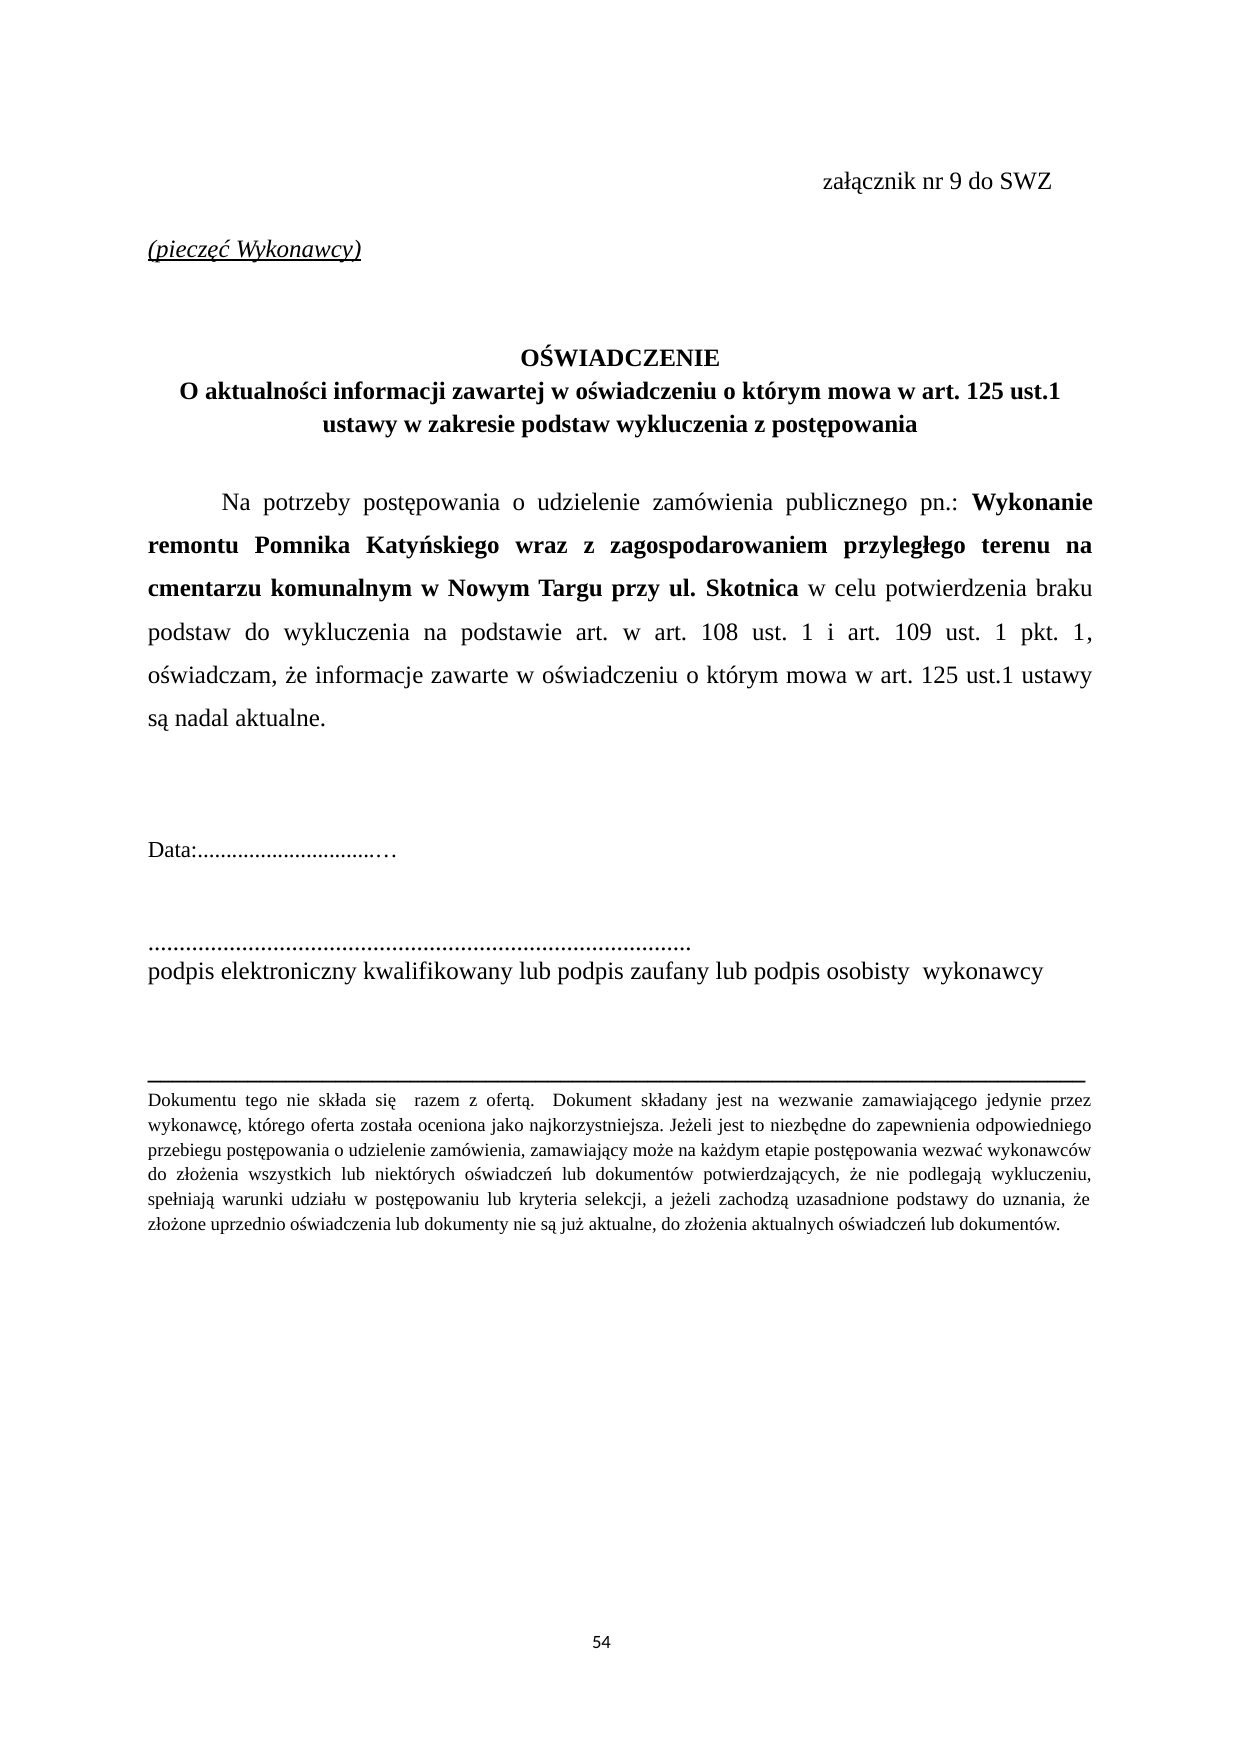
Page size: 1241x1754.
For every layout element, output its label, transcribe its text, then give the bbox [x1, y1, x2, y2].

subtitle O aktualności informacji zawartej w oświadczeniu o którym mowa w art. 125 ust.1 ustawy w zakresie podstaw wykluczenia z postępowania [148, 376, 1093, 437]
text ___________________________________________________________________________ [148, 1056, 1093, 1085]
text podpis elektroniczny kwalifikowany lub podpis zaufany lub podpis osobisty wykonawcy [148, 956, 1093, 985]
subtitle OŚWIADCZENIE [148, 343, 1093, 371]
subtitle Na potrzeby postępowania o udzielenie zamówienia publicznego pn.: Wykonanie remontu Pomnika Katyńskiego wraz z zagospodarowaniem przyległego terenu na cmentarzu komunalnym w Nowym Targu przy ul. Skotnica w celu potwierdzenia braku podstaw do wykluczenia na podstawie art. w art. 108 ust. 1 i art. 109 ust. 1 pkt. 1, oświadczam, że informacje zawarte w oświadczeniu o którym mowa w art. 125 ust.1 ustawy są nadal aktualne. [148, 487, 1093, 732]
text Dokumentu tego nie składa się razem z ofertą. Dokument składany jest na wezwanie zamawiającego jedynie przez wykonawcę, którego oferta została oceniona jako najkorzystniejsza. Jeżeli jest to niezbędne do zapewnienia odpowiedniego przebiegu postępowania o udzielenie zamówienia, zamawiający może na każdym etapie postępowania wezwać wykonawców do złożenia wszystkich lub niektórych oświadczeń lub dokumentów potwierdzających, że nie podlegają wykluczeniu, spełniają warunki udziału w postępowaniu lub kryteria selekcji, a jeżeli zachodzą uzasadnione podstawy do uznania, że złożone uprzednio oświadczenia lub dokumenty nie są już aktualne, do złożenia aktualnych oświadczeń lub dokumentów. [148, 1089, 1093, 1234]
text załącznik nr 9 do SWZ [148, 166, 1093, 194]
text ....................................................................................... [148, 927, 1093, 956]
subtitle Data:...............................… [148, 836, 1093, 862]
text (pieczęć Wykonawcy) [148, 234, 1093, 263]
